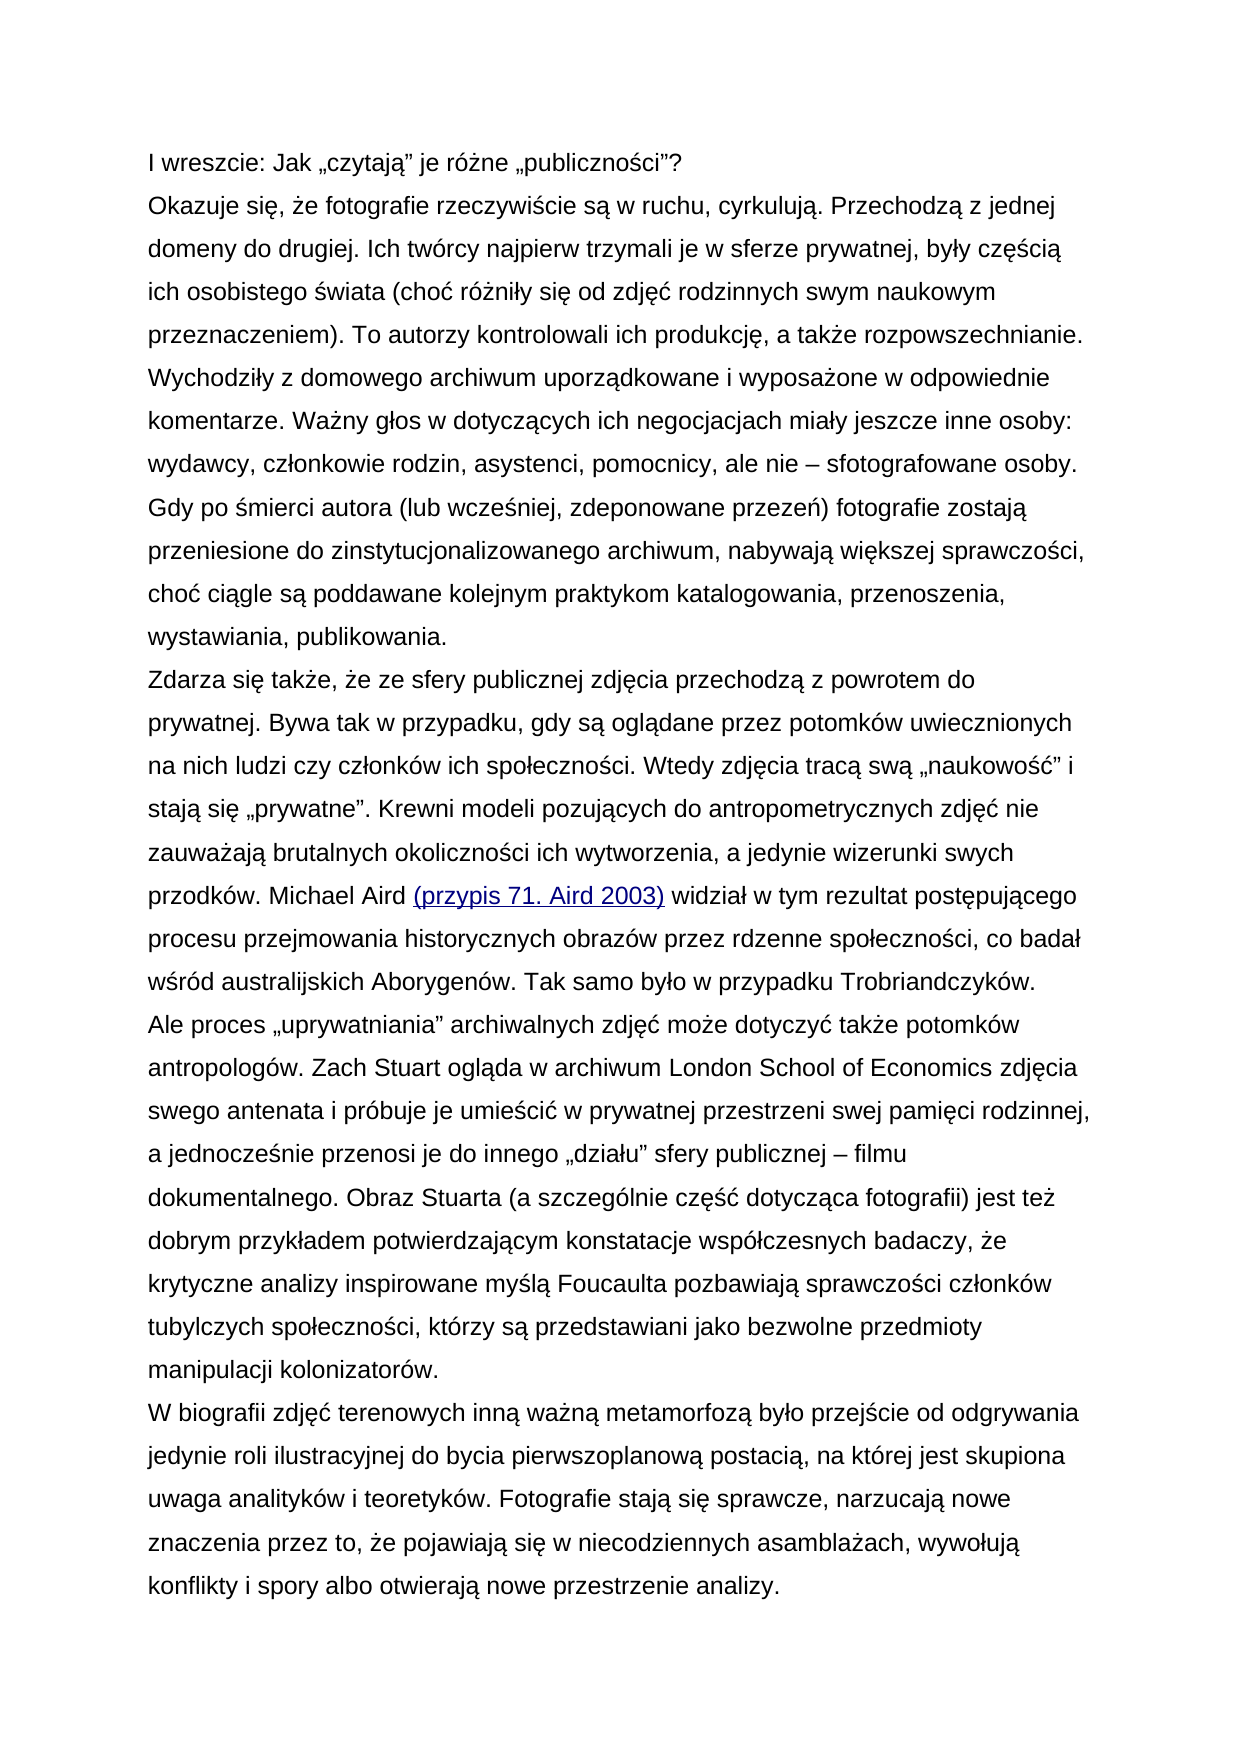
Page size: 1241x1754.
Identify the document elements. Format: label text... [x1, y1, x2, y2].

text W biografii zdjęć terenowych inną ważną metamorfozą było przejście od odgrywania jedynie roli ilustracyjnej do bycia pierwszoplanową postacią, na której jest skupiona uwaga analityków i teoretyków. Fotografie stają się sprawcze, narzucają nowe znaczenia przez to, że pojawiają się w niecodziennych asamblażach, wywołują konflikty i spory albo otwierają nowe przestrzenie analizy. [148, 1398, 1093, 1599]
text Okazuje się, że fotografie rzeczywiście są w ruchu, cyrkulują. Przechodzą z jednej domeny do drugiej. Ich twórcy najpierw trzymali je w sferze prywatnej, były częścią ich osobistego świata (choć różniły się od zdjęć rodzinnych swym naukowym przeznaczeniem). To autorzy kontrolowali ich produkcję, a także rozpowszechnianie. Wychodziły z domowego archiwum uporządkowane i wyposażone w odpowiednie komentarze. Ważny głos w dotyczących ich negocjacjach miały jeszcze inne osoby: wydawcy, członkowie rodzin, asystenci, pomocnicy, ale nie – sfotografowane osoby. [148, 191, 1093, 478]
text Ale proces „uprywatniania” archiwalnych zdjęć może dotyczyć także potomków antropologów. Zach Stuart ogląda w archiwum London School of Economics zdjęcia swego antenata i próbuje je umieścić w prywatnej przestrzeni swej pamięci rodzinnej, a jednocześnie przenosi je do innego „działu” sfery publicznej – filmu dokumentalnego. Obraz Stuarta (a szczególnie część dotycząca fotografii) jest też dobrym przykładem potwierdzającym konstatacje współczesnych badaczy, że krytyczne analizy inspirowane myślą Foucaulta pozbawiają sprawczości członków tubylczych społeczności, którzy są przedstawiani jako bezwolne przedmioty manipulacji kolonizatorów. [148, 1010, 1093, 1384]
text I wreszcie: Jak „czytają” je różne „publiczności”? [148, 148, 1093, 176]
text Zdarza się także, że ze sfery publicznej zdjęcia przechodzą z powrotem do prywatnej. Bywa tak w przypadku, gdy są oglądane przez potomków uwiecznionych na nich ludzi czy członków ich społeczności. Wtedy zdjęcia tracą swą „naukowość” i stają się „prywatne”. Krewni modeli pozujących do antropometrycznych zdjęć nie zauważają brutalnych okoliczności ich wytworzenia, a jedynie wizerunki swych przodków. Michael Aird (przypis 71. Aird 2003) widział w tym rezultat postępującego procesu przejmowania historycznych obrazów przez rdzenne społeczności, co badał wśród australijskich Aborygenów. Tak samo było w przypadku Trobriandczyków. [148, 665, 1093, 996]
text Gdy po śmierci autora (lub wcześniej, zdeponowane przezeń) fotografie zostają przeniesione do zinstytucjonalizowanego archiwum, nabywają większej sprawczości, choć ciągle są poddawane kolejnym praktykom katalogowania, przenoszenia, wystawiania, publikowania. [148, 493, 1093, 651]
